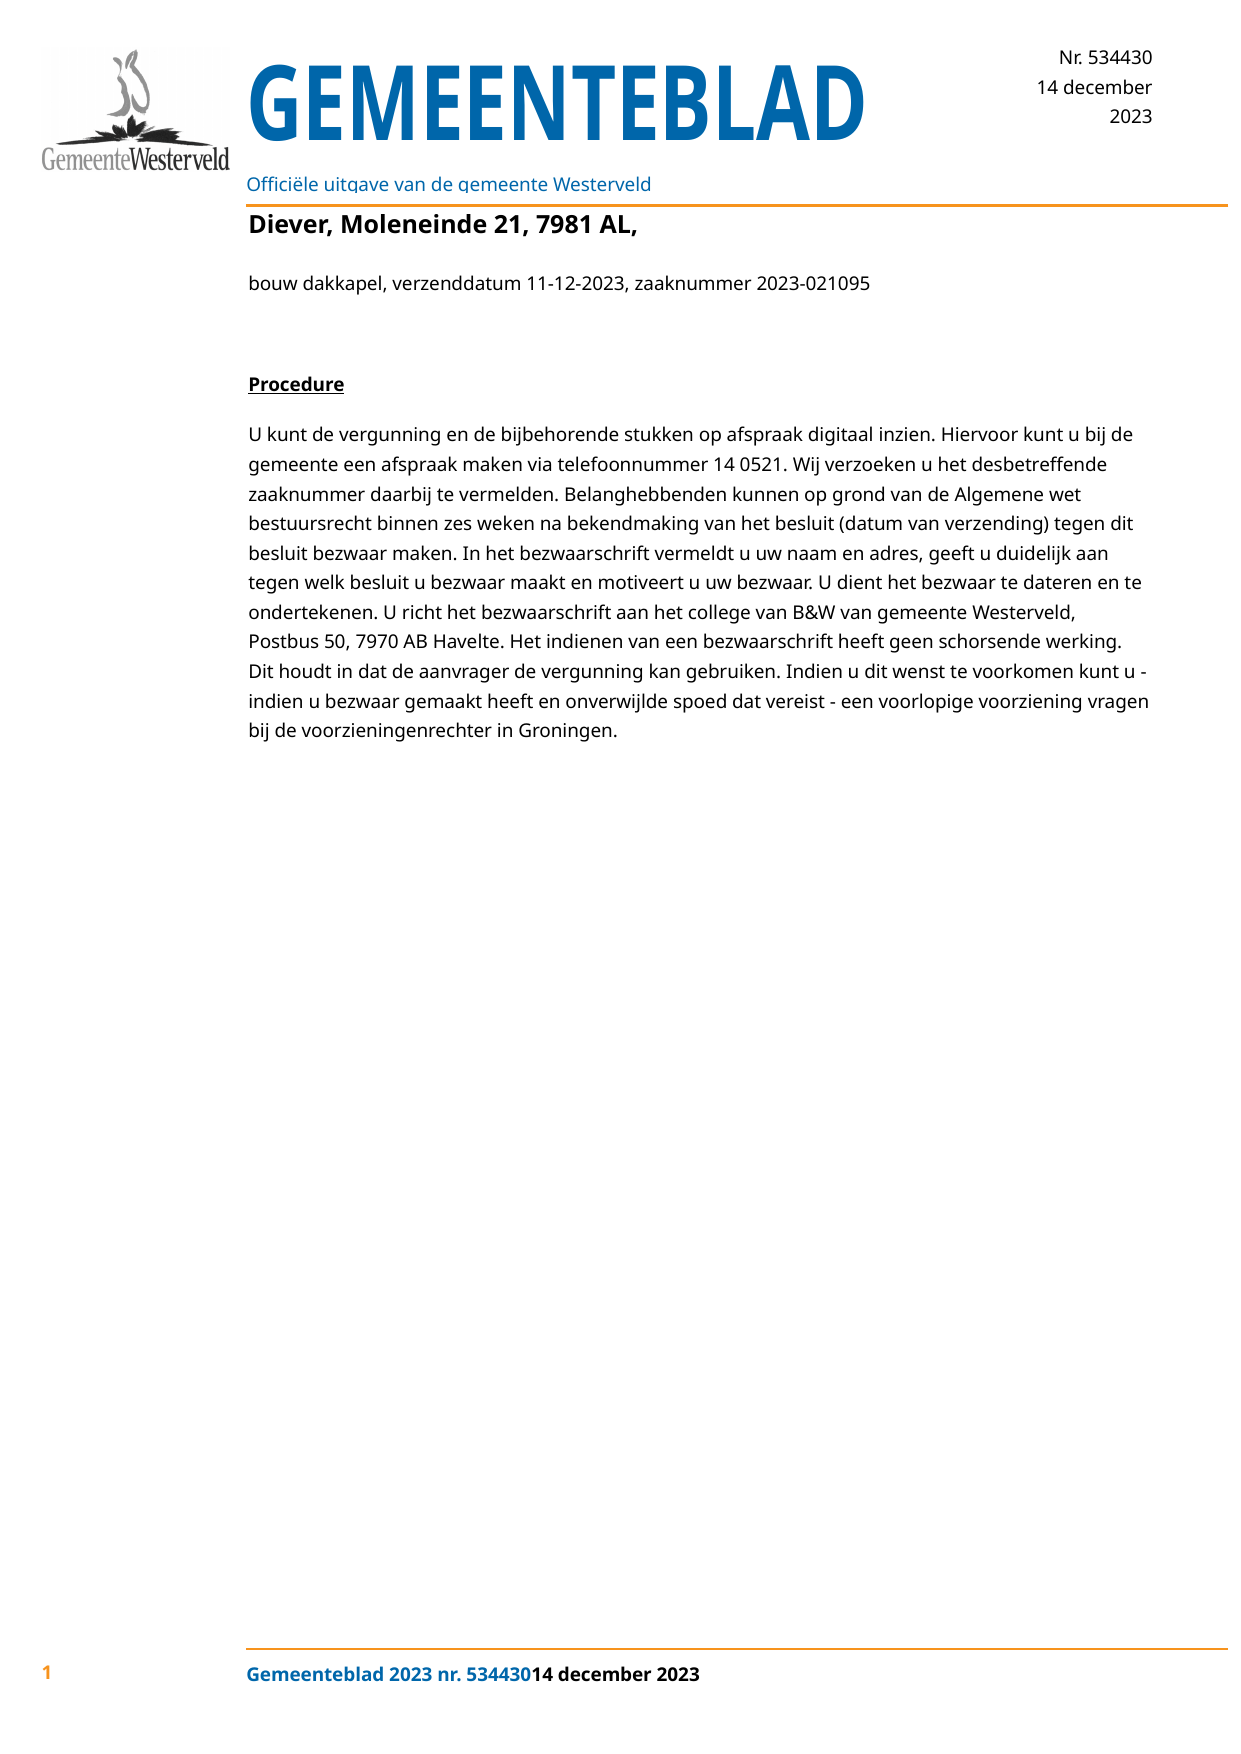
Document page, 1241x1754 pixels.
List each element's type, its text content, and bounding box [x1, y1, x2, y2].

text bouw dakkapel, verzenddatum 11-12-2023, zaaknummer 2023-021095 [248, 270, 1152, 296]
text Procedure [248, 371, 1152, 397]
text U kunt de vergunning en de bijbehorende stukken op afspraak digitaal inzien. Hiervoor kunt u bij de gemeente een afspraak maken via telefoonnummer 14 0521. Wij verzoeken u het desbetreffende zaaknummer daarbij te vermelden. Belanghebbenden kunnen op grond van de Algemene wet bestuursrecht binnen zes weken na bekendmaking van het besluit (datum van verzending) tegen dit besluit bezwaar maken. In het bezwaarschrift vermeldt u uw naam en adres, geeft u duidelijk aan tegen welk besluit u bezwaar maakt en motiveert u uw bezwaar. U dient het bezwaar te dateren en te ondertekenen. U richt het bezwaarschrift aan het college van B&W van gemeente Westerveld, Postbus 50, 7970 AB Havelte. Het indienen van een bezwaarschrift heeft geen schorsende werking. Dit houdt in dat de aanvrager de vergunning kan gebruiken. Indien u dit wenst te voorkomen kunt u - indien u bezwaar gemaakt heeft en onverwijlde spoed dat vereist - een voorlopige voorziening vragen bij de voorzieningenrechter in Groningen. [248, 422, 1152, 743]
picture [41, 47, 231, 172]
text Diever, Moleneinde 21, 7981 AL, [248, 207, 1152, 241]
